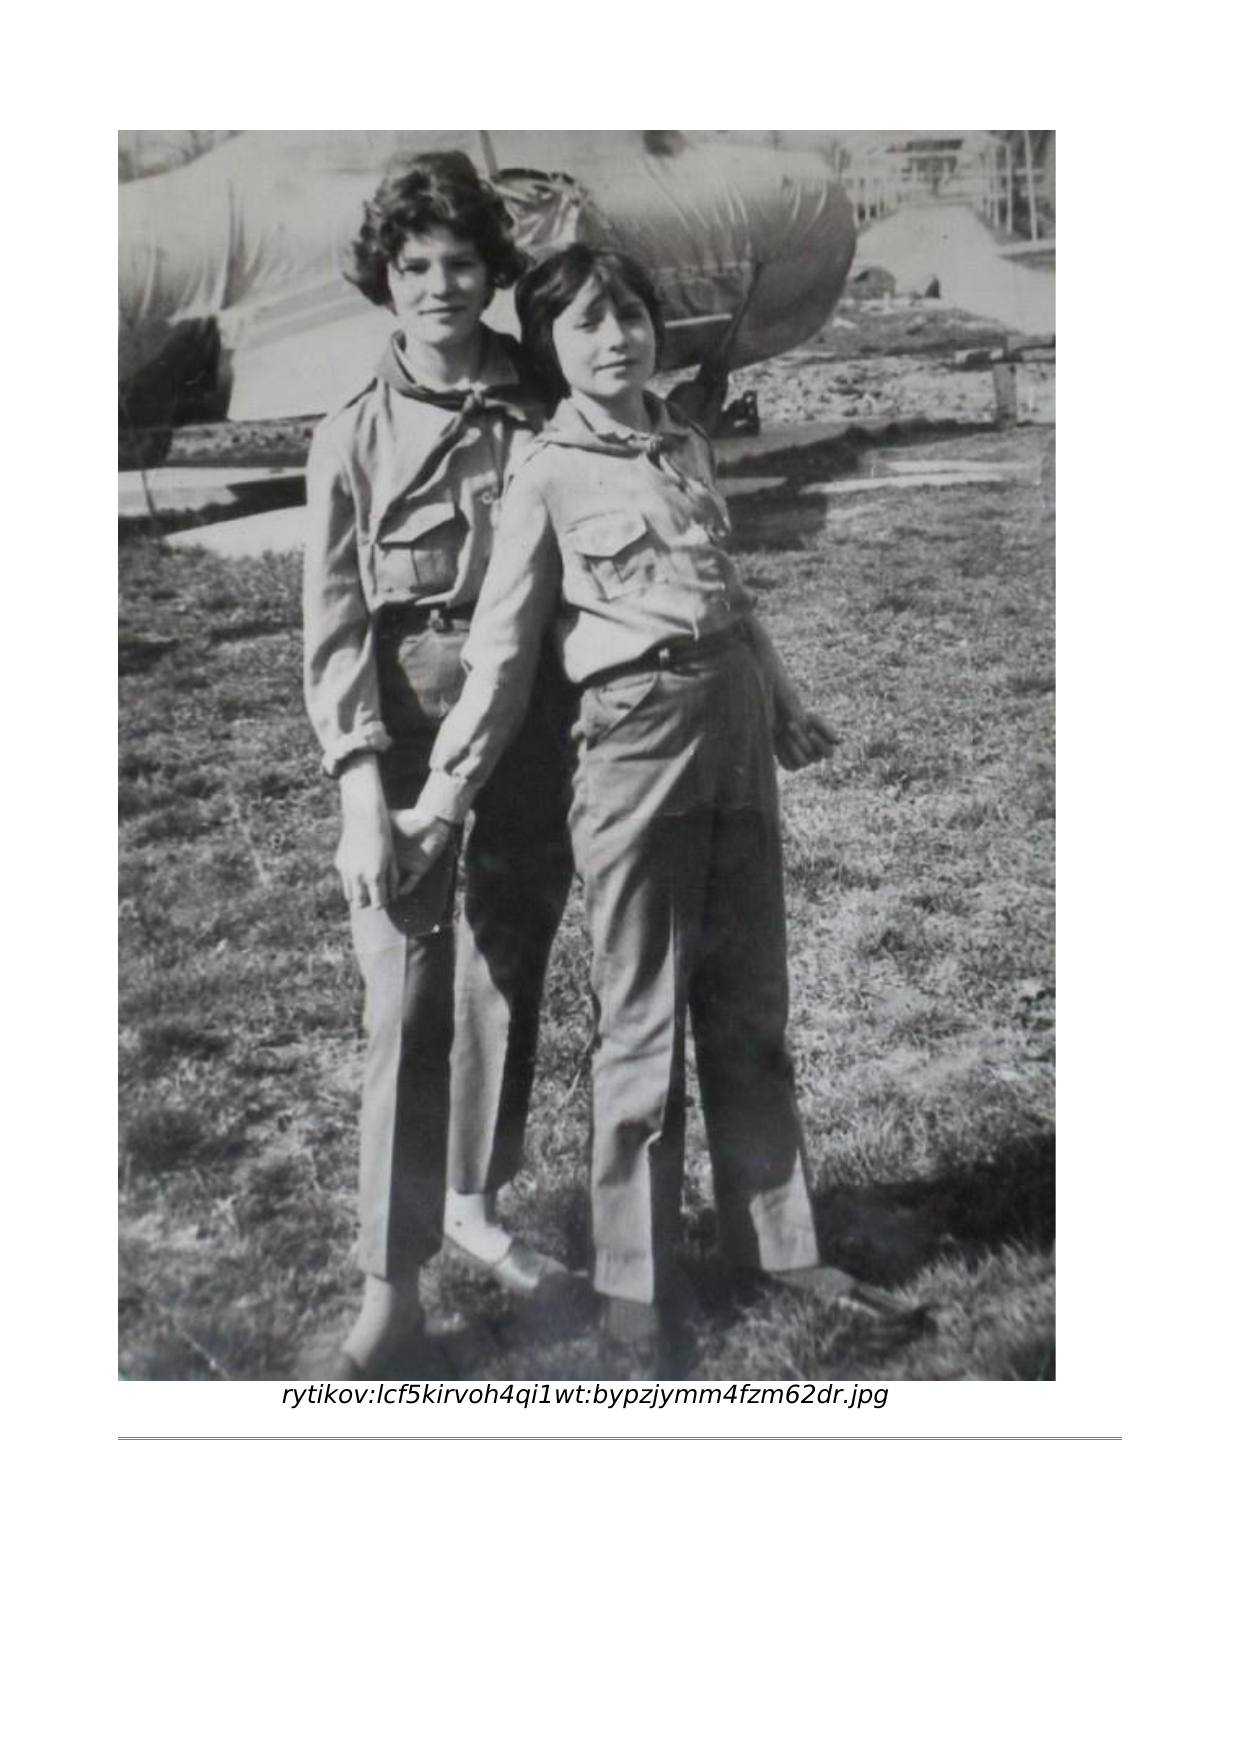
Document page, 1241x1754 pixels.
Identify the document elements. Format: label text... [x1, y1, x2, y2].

picture [118, 130, 1056, 1381]
text rytikov:lcf5kirvoh4qi1wt:bypzjymm4fzm62dr.jpg [118, 1381, 1056, 1410]
